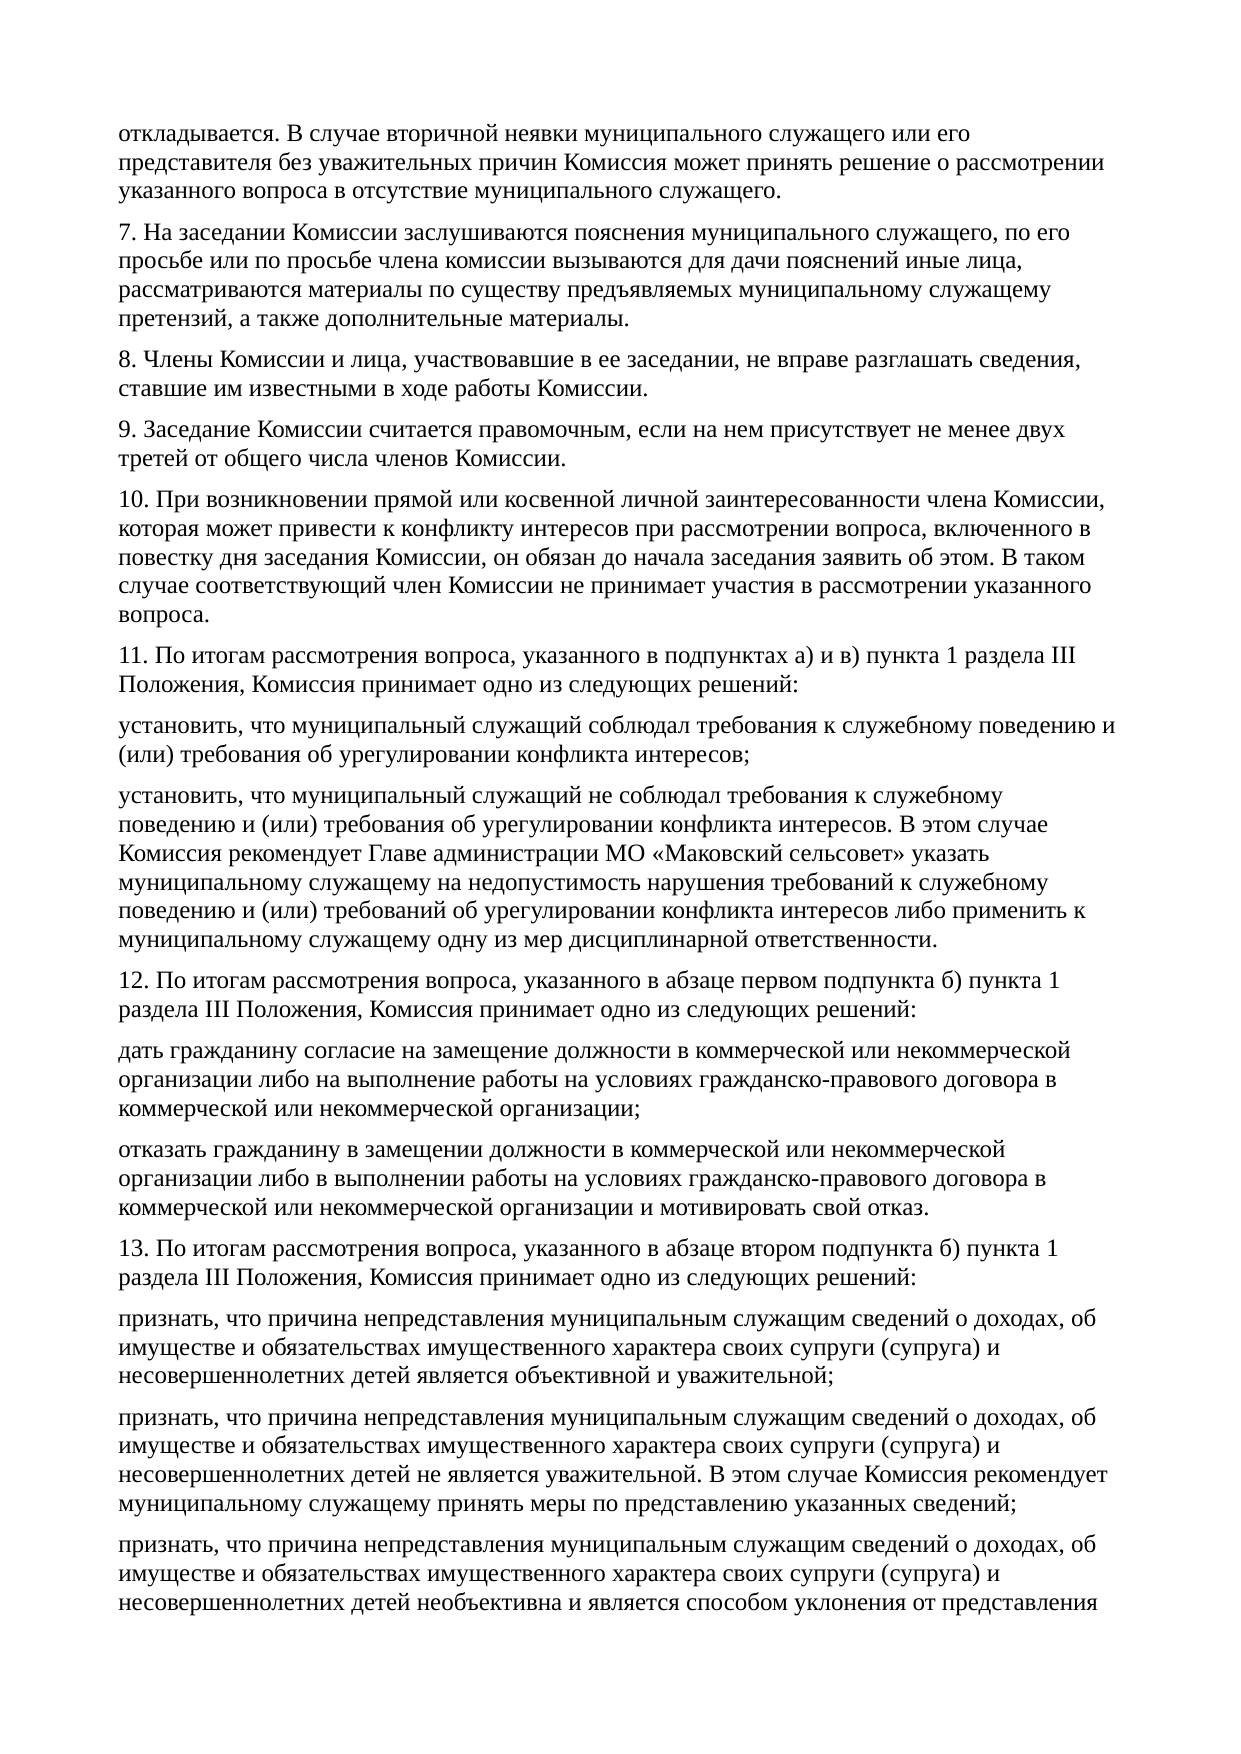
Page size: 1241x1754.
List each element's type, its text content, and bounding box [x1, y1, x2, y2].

text 10. При возникновении прямой или косвенной личной заинтересованности члена Комиссии, которая может привести к конфликту интересов при рассмотрении вопроса, включенного в повестку дня заседания Комиссии, он обязан до начала заседания заявить об этом. В таком случае соответствующий член Комиссии не принимает участия в рассмотрении указанного вопроса. [118, 484, 1122, 628]
text 13. По итогам рассмотрения вопроса, указанного в абзаце втором подпункта б) пункта 1 раздела III Положения, Комиссия принимает одно из следующих решений: [118, 1233, 1122, 1291]
text откладывается. В случае вторичной неявки муниципального служащего или его представителя без уважительных причин Комиссия может принять решение о рассмотрении указанного вопроса в отсутствие муниципального служащего. [118, 118, 1122, 204]
text 11. По итогам рассмотрения вопроса, указанного в подпунктах а) и в) пункта 1 раздела III Положения, Комиссия принимает одно из следующих решений: [118, 641, 1122, 698]
text установить, что муниципальный служащий не соблюдал требования к служебному поведению и (или) требования об урегулировании конфликта интересов. В этом случае Комиссия рекомендует Главе администрации МО «Маковский сельсовет» указать муниципальному служащему на недопустимость нарушения требований к служебному поведению и (или) требований об урегулировании конфликта интересов либо применить к муниципальному служащему одну из мер дисциплинарной ответственности. [118, 781, 1122, 953]
text отказать гражданину в замещении должности в коммерческой или некоммерческой организации либо в выполнении работы на условиях гражданско-правового договора в коммерческой или некоммерческой организации и мотивировать свой отказ. [118, 1134, 1122, 1221]
text установить, что муниципальный служащий соблюдал требования к служебному поведению и (или) требования об урегулировании конфликта интересов; [118, 711, 1122, 768]
text признать, что причина непредставления муниципальным служащим сведений о доходах, об имуществе и обязательствах имущественного характера своих супруги (супруга) и несовершеннолетних детей необъективна и является способом уклонения от представления [118, 1529, 1122, 1616]
text дать гражданину согласие на замещение должности в коммерческой или некоммерческой организации либо на выполнение работы на условиях гражданско-правового договора в коммерческой или некоммерческой организации; [118, 1036, 1122, 1122]
text 7. На заседании Комиссии заслушиваются пояснения муниципального служащего, по его просьбе или по просьбе члена комиссии вызываются для дачи пояснений иные лица, рассматриваются материалы по существу предъявляемых муниципальному служащему претензий, а также дополнительные материалы. [118, 217, 1122, 332]
text 8. Члены Комиссии и лица, участвовавшие в ее заседании, не вправе разглашать сведения, ставшие им известными в ходе работы Комиссии. [118, 344, 1122, 402]
text 9. Заседание Комиссии считается правомочным, если на нем присутствует не менее двух третей от общего числа членов Комиссии. [118, 414, 1122, 472]
text признать, что причина непредставления муниципальным служащим сведений о доходах, об имуществе и обязательствах имущественного характера своих супруги (супруга) и несовершеннолетних детей не является уважительной. В этом случае Комиссия рекомендует муниципальному служащему принять меры по представлению указанных сведений; [118, 1402, 1122, 1517]
text признать, что причина непредставления муниципальным служащим сведений о доходах, об имуществе и обязательствах имущественного характера своих супруги (супруга) и несовершеннолетних детей является объективной и уважительной; [118, 1303, 1122, 1389]
text 12. По итогам рассмотрения вопроса, указанного в абзаце первом подпункта б) пункта 1 раздела III Положения, Комиссия принимает одно из следующих решений: [118, 966, 1122, 1023]
